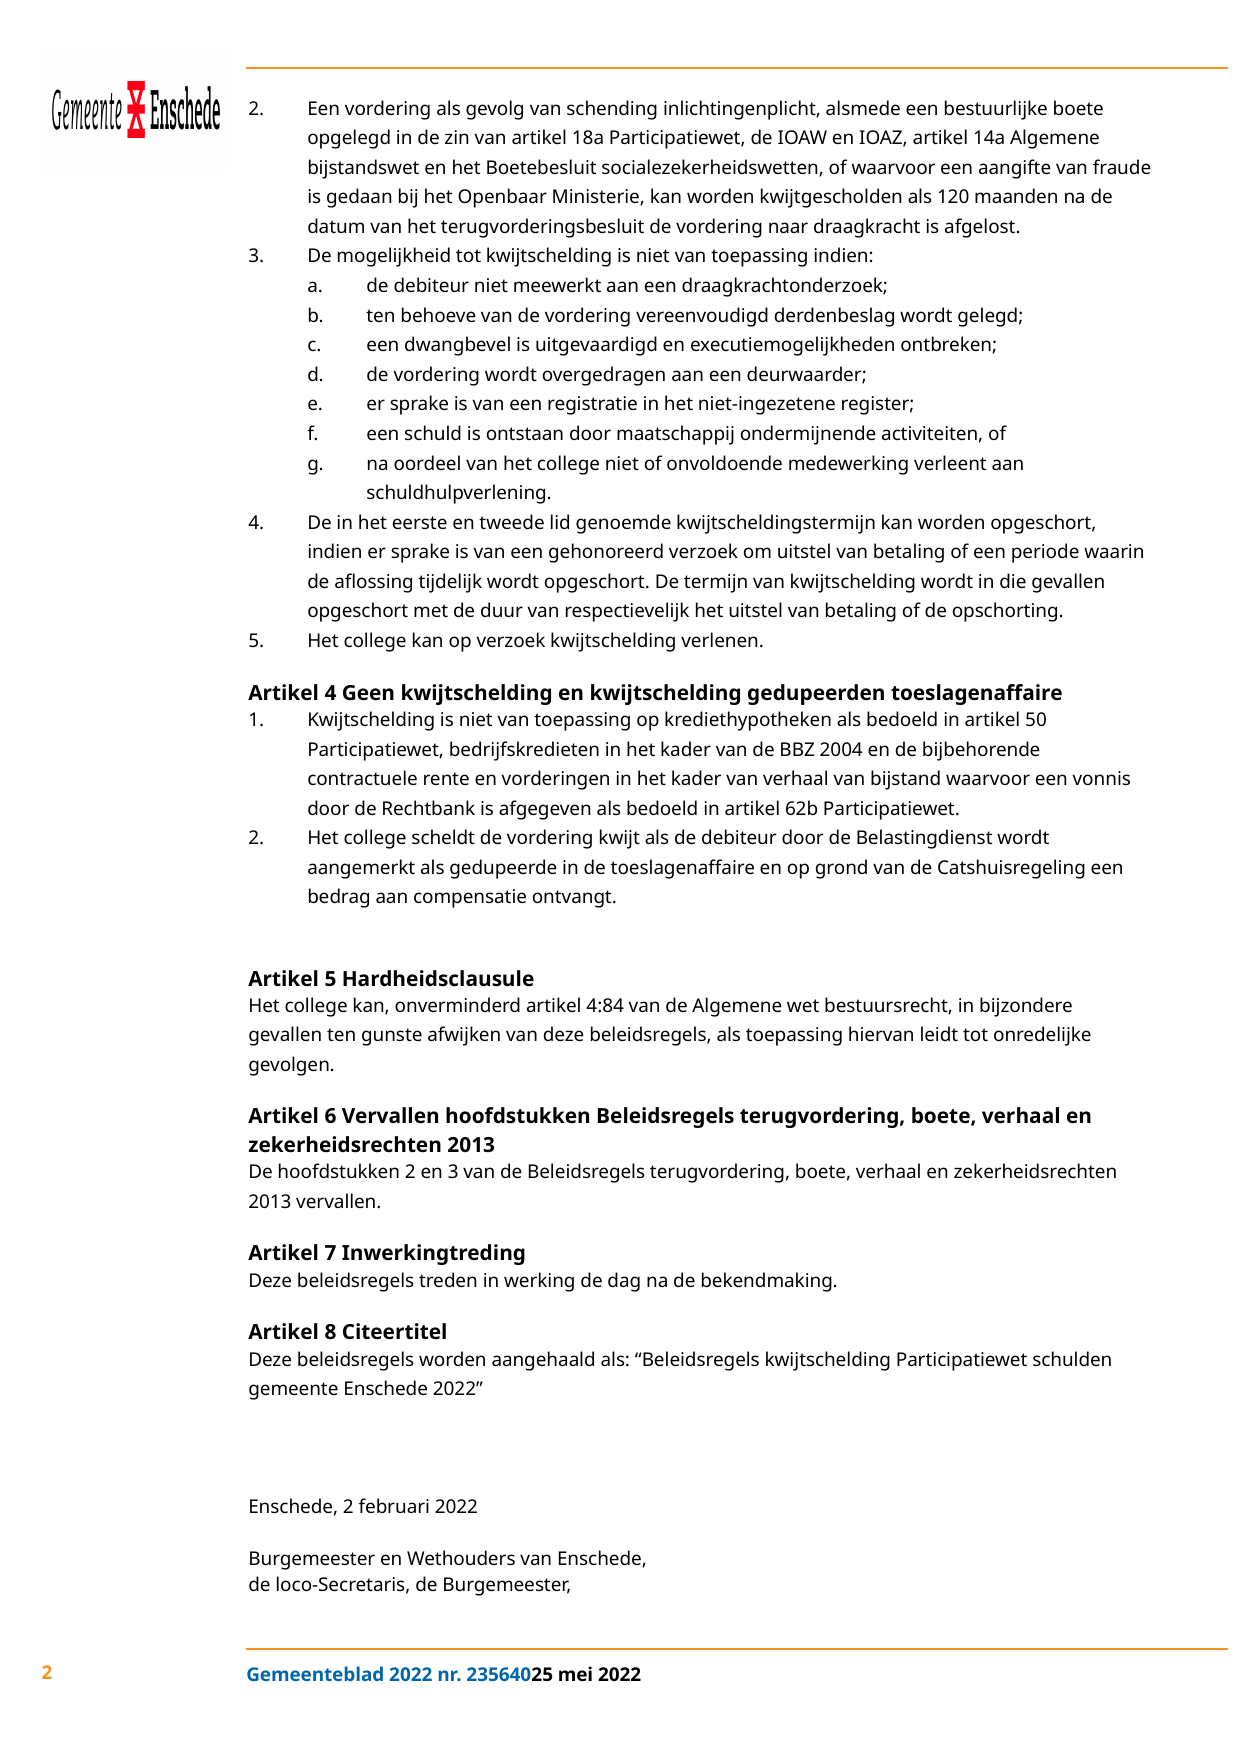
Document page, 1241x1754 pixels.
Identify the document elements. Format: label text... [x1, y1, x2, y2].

text de loco-Secretaris, de Burgemeester, [248, 1571, 1152, 1597]
list na oordeel van het college niet of onvoldoende medewerking verleent aan schuldhulpverlening. [307, 450, 1152, 505]
list Kwijtschelding is niet van toepassing op krediethypotheken als bedoeld in artikel 50 Participatiewet, bedrijfskredieten in het kader van de BBZ 2004 en de bijbehorende contractuele rente en vorderingen in het kader van verhaal van bijstand waarvoor een vonnis door de Rechtbank is afgegeven als bedoeld in artikel 62b Participatiewet. [248, 706, 1152, 821]
text Artikel 8 Citeertitel [248, 1317, 1152, 1346]
list Een vordering als gevolg van schending inlichtingenplicht, alsmede een bestuurlijke boete opgelegd in de zin van artikel 18a Participatiewet, de IOAW en IOAZ, artikel 14a Algemene bijstandswet en het Boetebesluit socialezekerheidswetten, of waarvoor een aangifte van fraude is gedaan bij het Openbaar Ministerie, kan worden kwijtgescholden als 120 maanden na de datum van het terugvorderingsbesluit de vordering naar draagkracht is afgelost. [248, 95, 1152, 239]
text Artikel 5 Hardheidsclausule [248, 964, 1152, 992]
list De mogelijkheid tot kwijtschelding is niet van toepassing indien: [248, 243, 1152, 268]
text De hoofdstukken 2 en 3 van de Beleidsregels terugvordering, boete, verhaal en zekerheidsrechten 2013 vervallen. [248, 1158, 1152, 1214]
text Het college kan, onverminderd artikel 4:84 van de Algemene wet bestuursrecht, in bijzondere gevallen ten gunste afwijken van deze beleidsregels, als toepassing hiervan leidt tot onredelijke gevolgen. [248, 992, 1152, 1077]
list een dwangbevel is uitgevaardigd en executiemogelijkheden ontbreken; [307, 331, 1152, 357]
text Deze beleidsregels treden in werking de dag na de bekendmaking. [248, 1267, 1152, 1293]
list Het college kan op verzoek kwijtschelding verlenen. [248, 627, 1152, 653]
text Artikel 6 Vervallen hoofdstukken Beleidsregels terugvordering, boete, verhaal en zekerheidsrechten 2013 [248, 1102, 1152, 1158]
list de debiteur niet meewerkt aan een draagkrachtonderzoek; [307, 272, 1152, 298]
list de vordering wordt overgedragen aan een deurwaarder; [307, 361, 1152, 387]
picture [41, 47, 231, 172]
text Enschede, 2 februari 2022 [248, 1494, 1152, 1519]
text Artikel 7 Inwerkingtreding [248, 1238, 1152, 1267]
list er sprake is van een registratie in het niet-ingezetene register; [307, 391, 1152, 416]
list Het college scheldt de vordering kwijt als de debiteur door de Belastingdienst wordt aangemerkt als gedupeerde in de toeslagenaffaire en op grond van de Catshuisregeling een bedrag aan compensatie ontvangt. [248, 824, 1152, 909]
text Deze beleidsregels worden aangehaald als: “Beleidsregels kwijtschelding Participatiewet schulden gemeente Enschede 2022” [248, 1346, 1152, 1401]
list een schuld is ontstaan door maatschappij ondermijnende activiteiten, of [307, 420, 1152, 446]
list De in het eerste en tweede lid genoemde kwijtscheldingstermijn kan worden opgeschort, indien er sprake is van een gehonoreerd verzoek om uitstel van betaling of een periode waarin de aflossing tijdelijk wordt opgeschort. De termijn van kwijtschelding wordt in die gevallen opgeschort met de duur van respectievelijk het uitstel van betaling of de opschorting. [248, 509, 1152, 623]
text Artikel 4 Geen kwijtschelding en kwijtschelding gedupeerden toeslagenaffaire [248, 678, 1152, 706]
text Burgemeester en Wethouders van Enschede, [248, 1545, 1152, 1571]
list ten behoeve van de vordering vereenvoudigd derdenbeslag wordt gelegd; [307, 302, 1152, 328]
